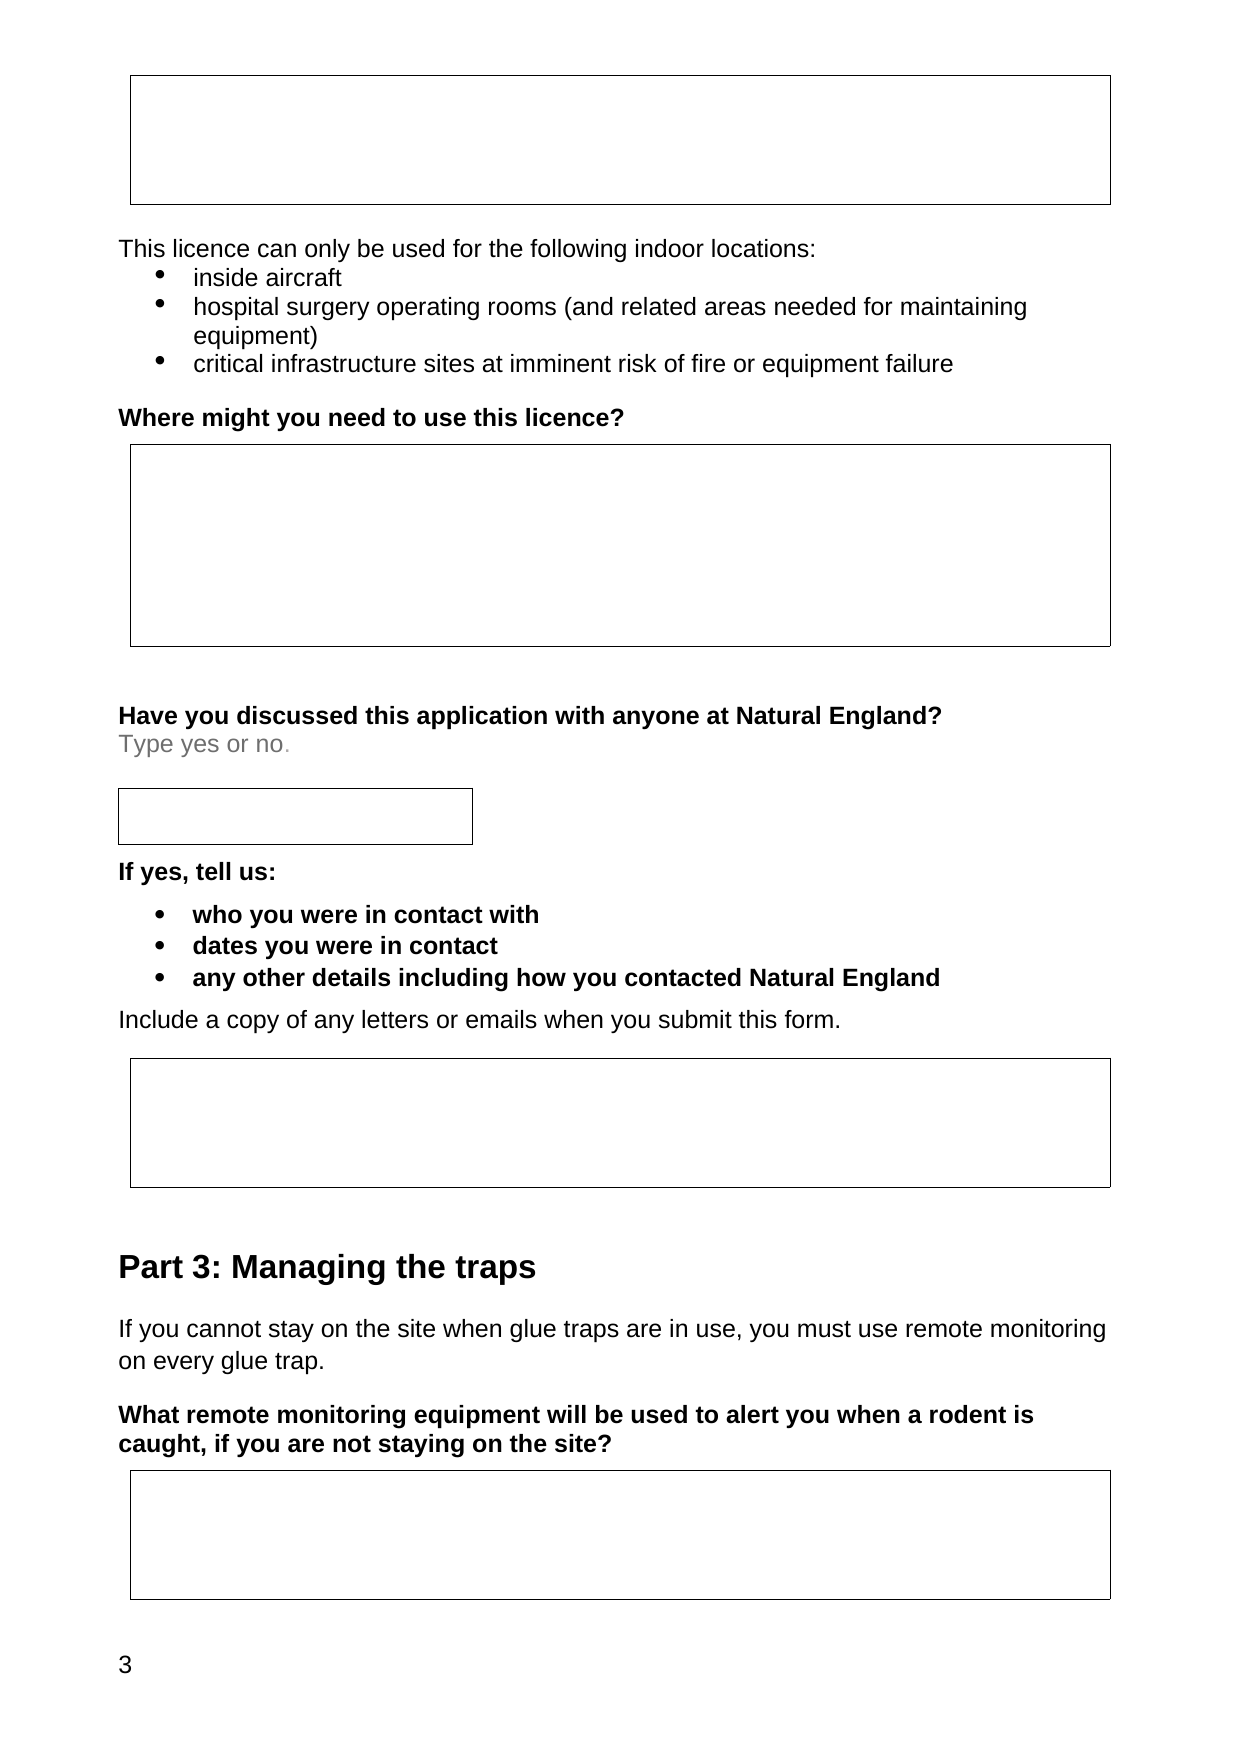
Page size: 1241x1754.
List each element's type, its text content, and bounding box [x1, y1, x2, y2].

list inside aircraft [156, 263, 1122, 292]
list any other details including how you contacted Natural England [155, 961, 1122, 992]
subtitle What remote monitoring equipment will be used to alert you when a rodent is caught, if you are not staying on the site? [118, 1400, 1122, 1458]
subtitle Where might you need to use this licence? [118, 403, 1122, 432]
text This licence can only be used for the following indoor locations: [118, 234, 1122, 263]
text If yes, tell us: [118, 857, 1122, 886]
subtitle Have you discussed this application with anyone at Natural England? [118, 701, 1122, 729]
text Type yes or no. [118, 729, 1122, 758]
list dates you were in contact [155, 930, 1122, 961]
subtitle Part 3: Managing the traps [118, 1242, 1122, 1288]
text Include a copy of any letters or emails when you submit this form. [118, 1005, 1122, 1033]
list hospital surgery operating rooms (and related areas needed for maintaining equipment) [156, 292, 1122, 349]
list critical infrastructure sites at imminent risk of fire or equipment failure [156, 349, 1122, 378]
list who you were in contact with [155, 898, 1122, 930]
text If you cannot stay on the site when glue traps are in use, you must use remote monitoring on every glue trap. [118, 1313, 1122, 1375]
